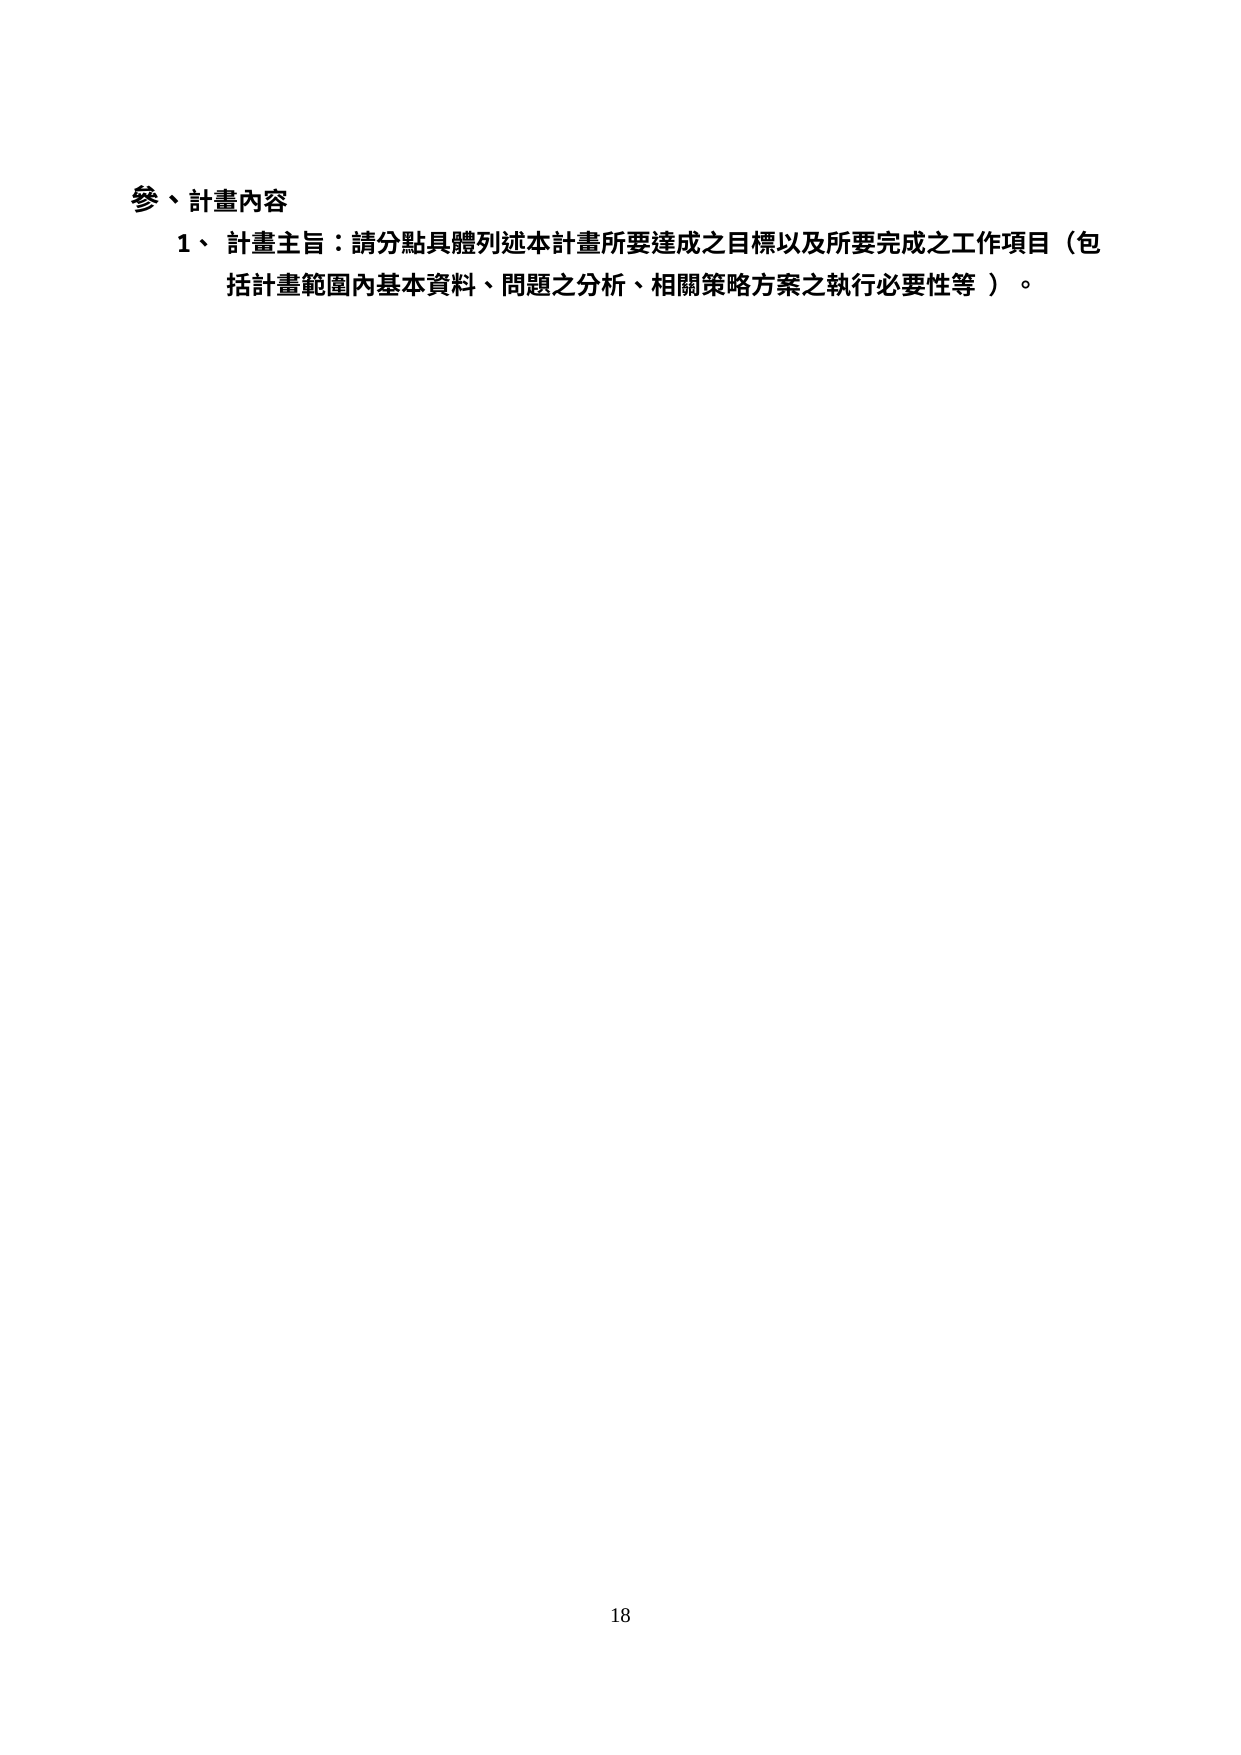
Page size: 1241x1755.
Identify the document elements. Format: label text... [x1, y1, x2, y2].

list 計畫主旨：請分點具體列述本計畫所要達成之目標以及所要完成之工作項目（包括計畫範圍內基本資料、問題之分析、相關策略方案之執行必要性等 ）。 [178, 219, 1104, 302]
text 參、計畫內容 [130, 177, 1110, 219]
